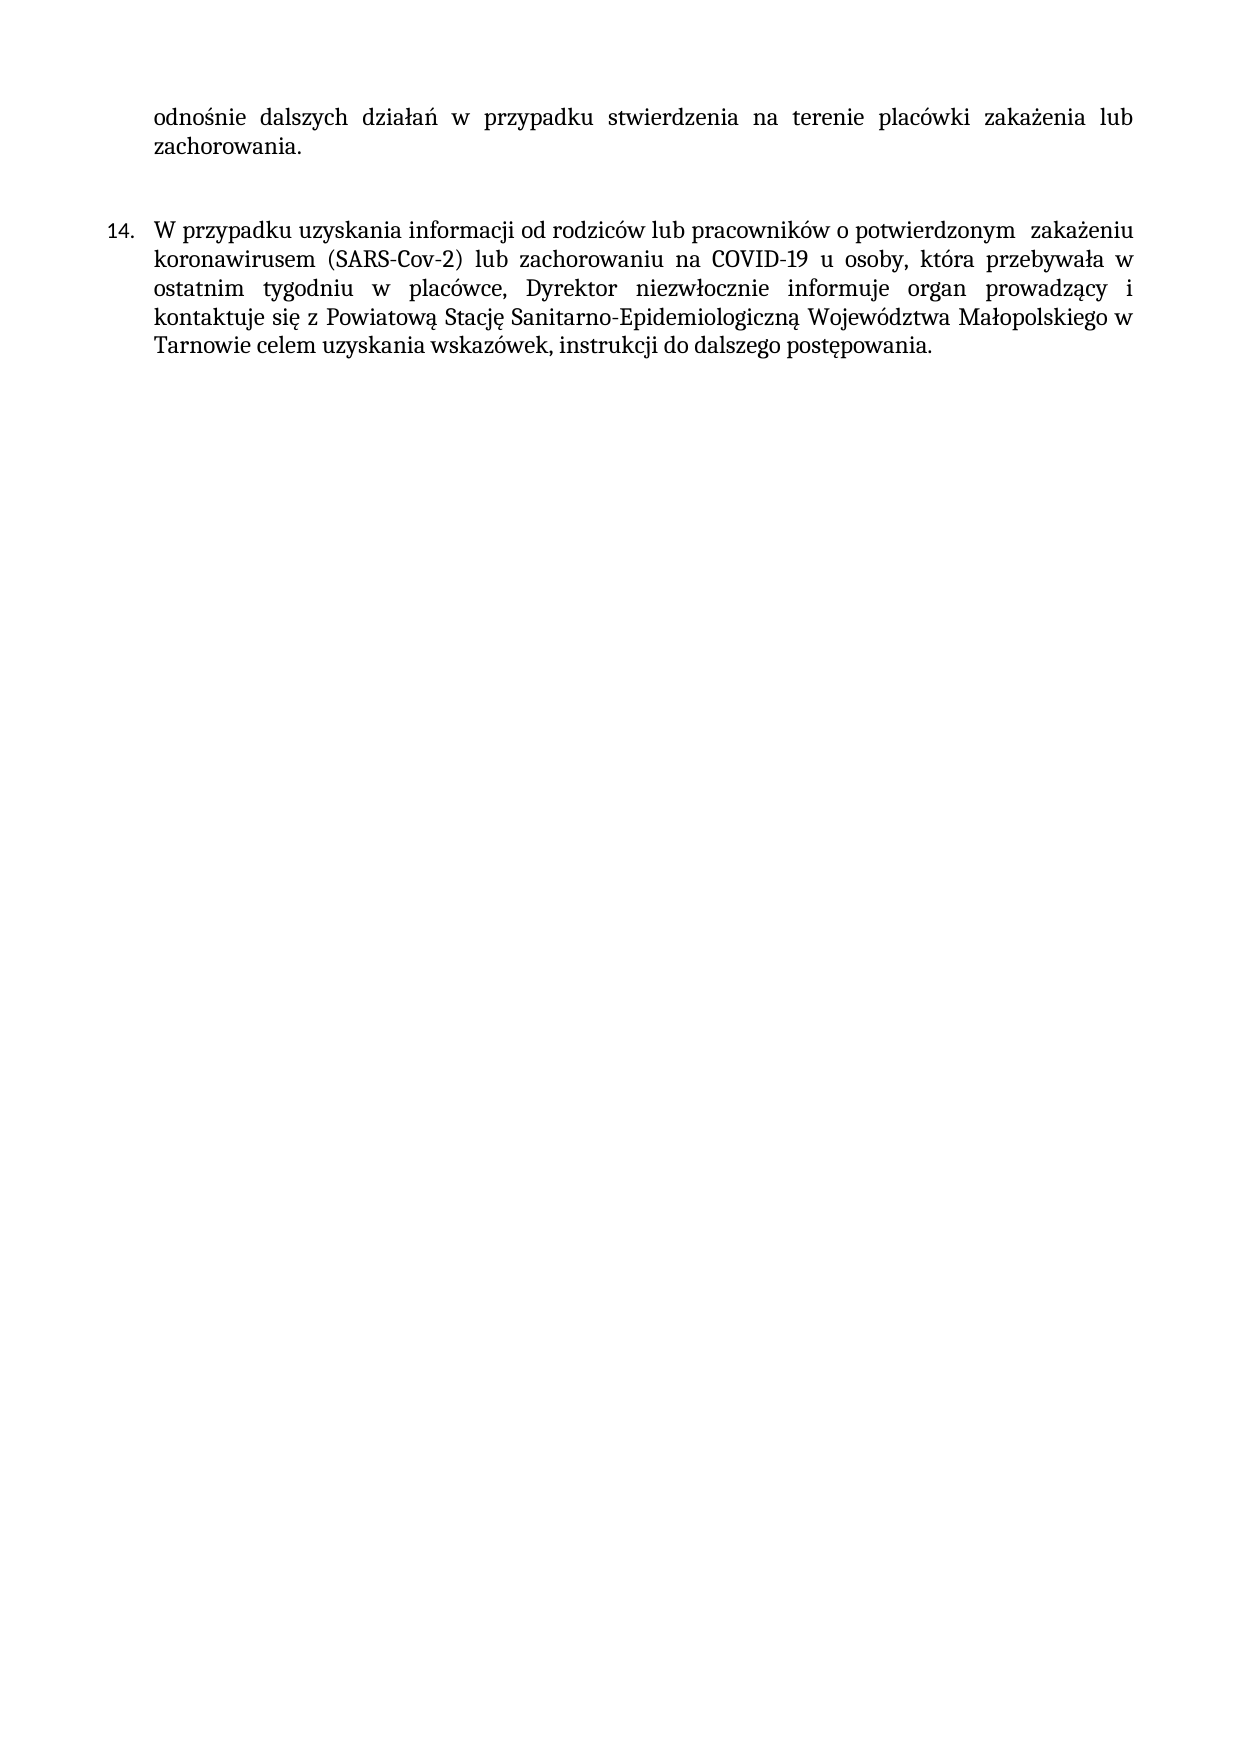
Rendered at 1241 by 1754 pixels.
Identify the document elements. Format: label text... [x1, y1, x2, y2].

list odnośnie dalszych działań w przypadku stwierdzenia na terenie placówki zakażenia lub zachorowania. [106, 103, 1134, 161]
list W przypadku uzyskania informacji od rodziców lub pracowników o potwierdzonym zakażeniu koronawirusem (SARS-Cov-2) lub zachorowaniu na COVID-19 u osoby, która przebywała w ostatnim tygodniu w placówce, Dyrektor niezwłocznie informuje organ prowadzący i kontaktuje się z Powiatową Stację Sanitarno-Epidemiologiczną Województwa Małopolskiego w Tarnowie celem uzyskania wskazówek, instrukcji do dalszego postępowania. [106, 216, 1134, 360]
